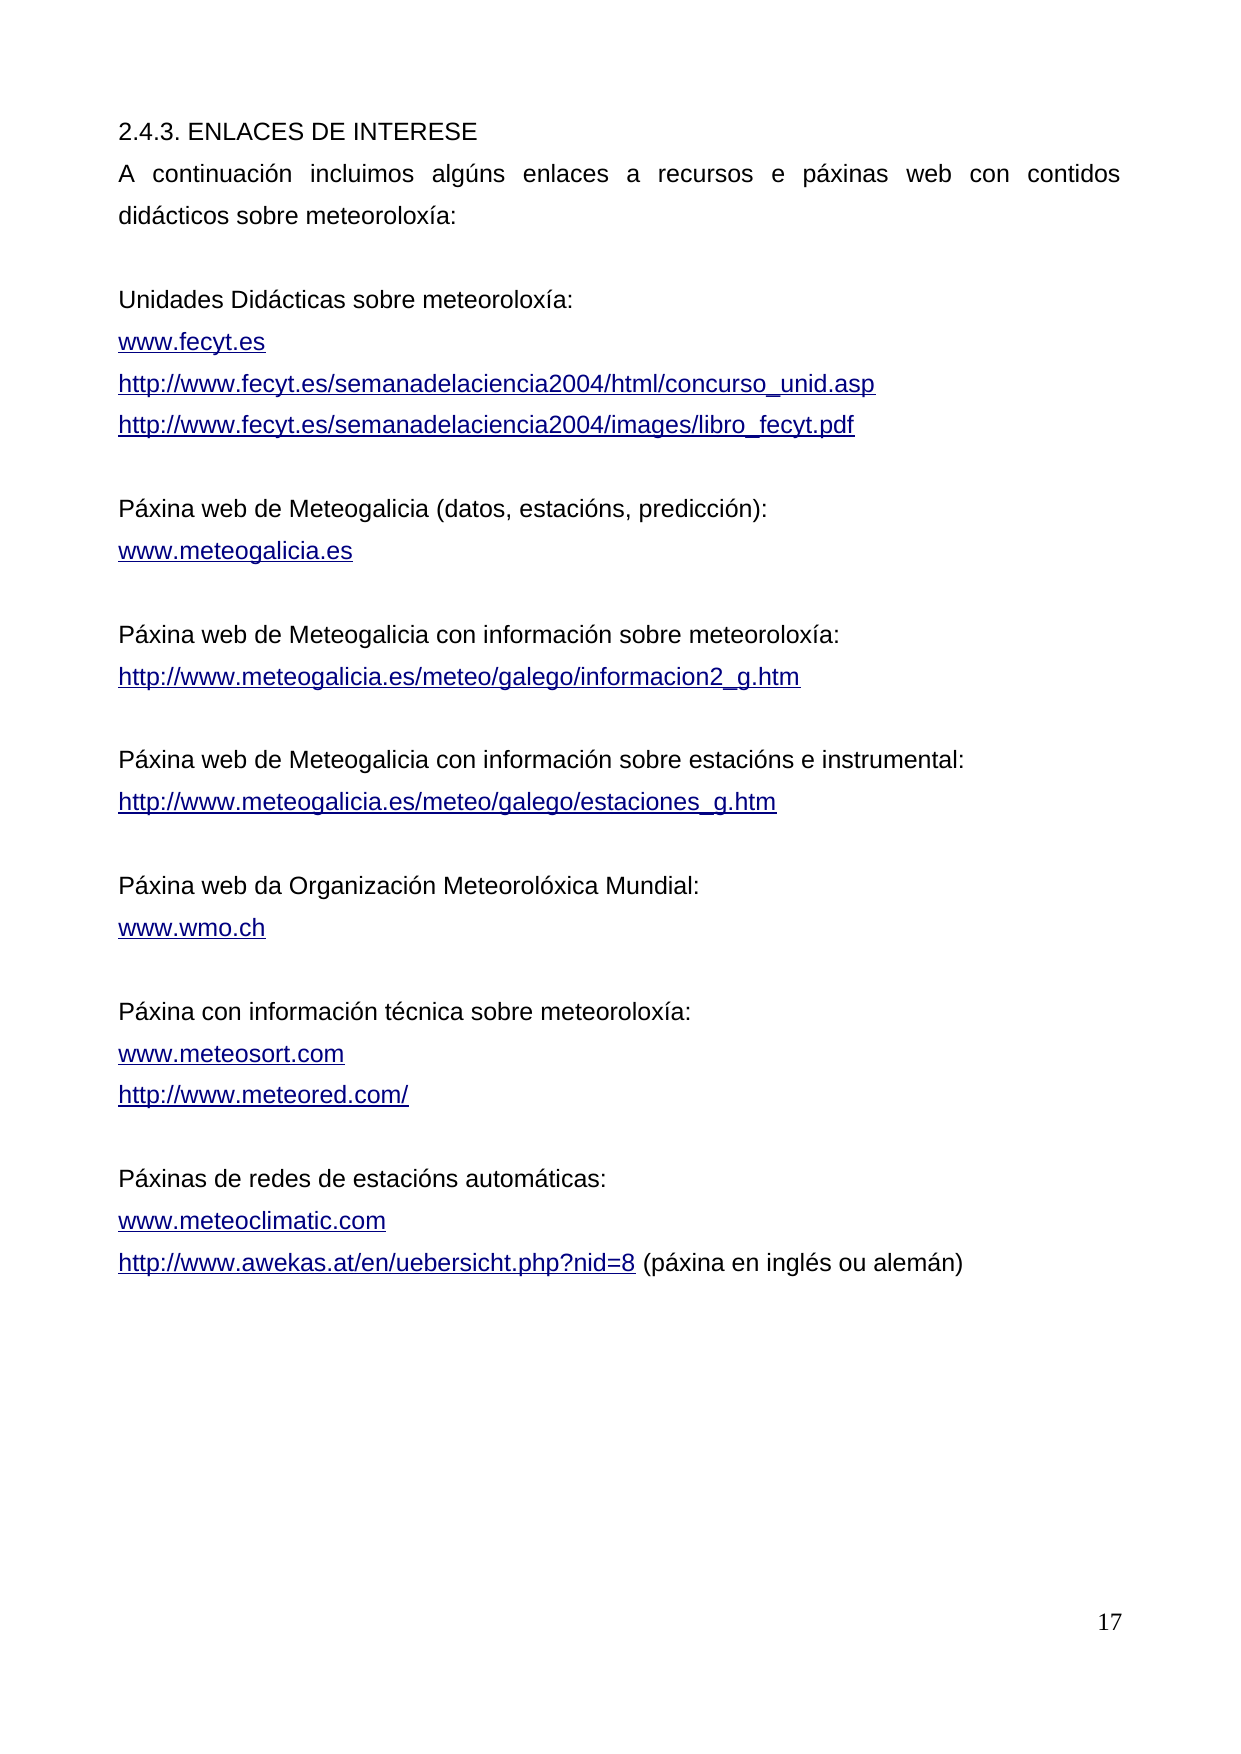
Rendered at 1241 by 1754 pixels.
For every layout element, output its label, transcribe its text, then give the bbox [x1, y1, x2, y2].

text www.meteogalicia.es [118, 537, 1122, 565]
text www.wmo.ch [118, 914, 1122, 942]
text Unidades Didácticas sobre meteoroloxía: [118, 286, 1122, 313]
text Páxinas de redes de estacións automáticas: [118, 1165, 1122, 1193]
text http://www.meteogalicia.es/meteo/galego/estaciones_g.htm [118, 788, 1122, 816]
text Páxina web da Organización Meteorolóxica Mundial: [118, 872, 1122, 900]
text Páxina web de Meteogalicia con información sobre meteoroloxía: [118, 621, 1122, 648]
text http://www.meteored.com/ [118, 1081, 1122, 1109]
text 2.4.3. ENLACES DE INTERESE [118, 118, 1122, 146]
text Páxina web de Meteogalicia (datos, estacións, predicción): [118, 495, 1122, 523]
text A continuación incluimos algúns enlaces a recursos e páxinas web con contidos didácticos sobre meteoroloxía: [118, 160, 1122, 230]
text http://www.fecyt.es/semanadelaciencia2004/images/libro_fecyt.pdf [118, 411, 1122, 439]
text Páxina con información técnica sobre meteoroloxía: [118, 997, 1122, 1025]
text http://www.fecyt.es/semanadelaciencia2004/html/concurso_unid.asp [118, 369, 1122, 397]
text Páxina web de Meteogalicia con información sobre estacións e instrumental: [118, 746, 1122, 774]
text www.fecyt.es [118, 327, 1122, 355]
text http://www.meteogalicia.es/meteo/galego/informacion2_g.htm [118, 662, 1122, 690]
text www.meteosort.com [118, 1039, 1122, 1067]
text www.meteoclimatic.com [118, 1207, 1122, 1235]
text http://www.awekas.at/en/uebersicht.php?nid=8 (páxina en inglés ou alemán) [118, 1249, 1122, 1277]
